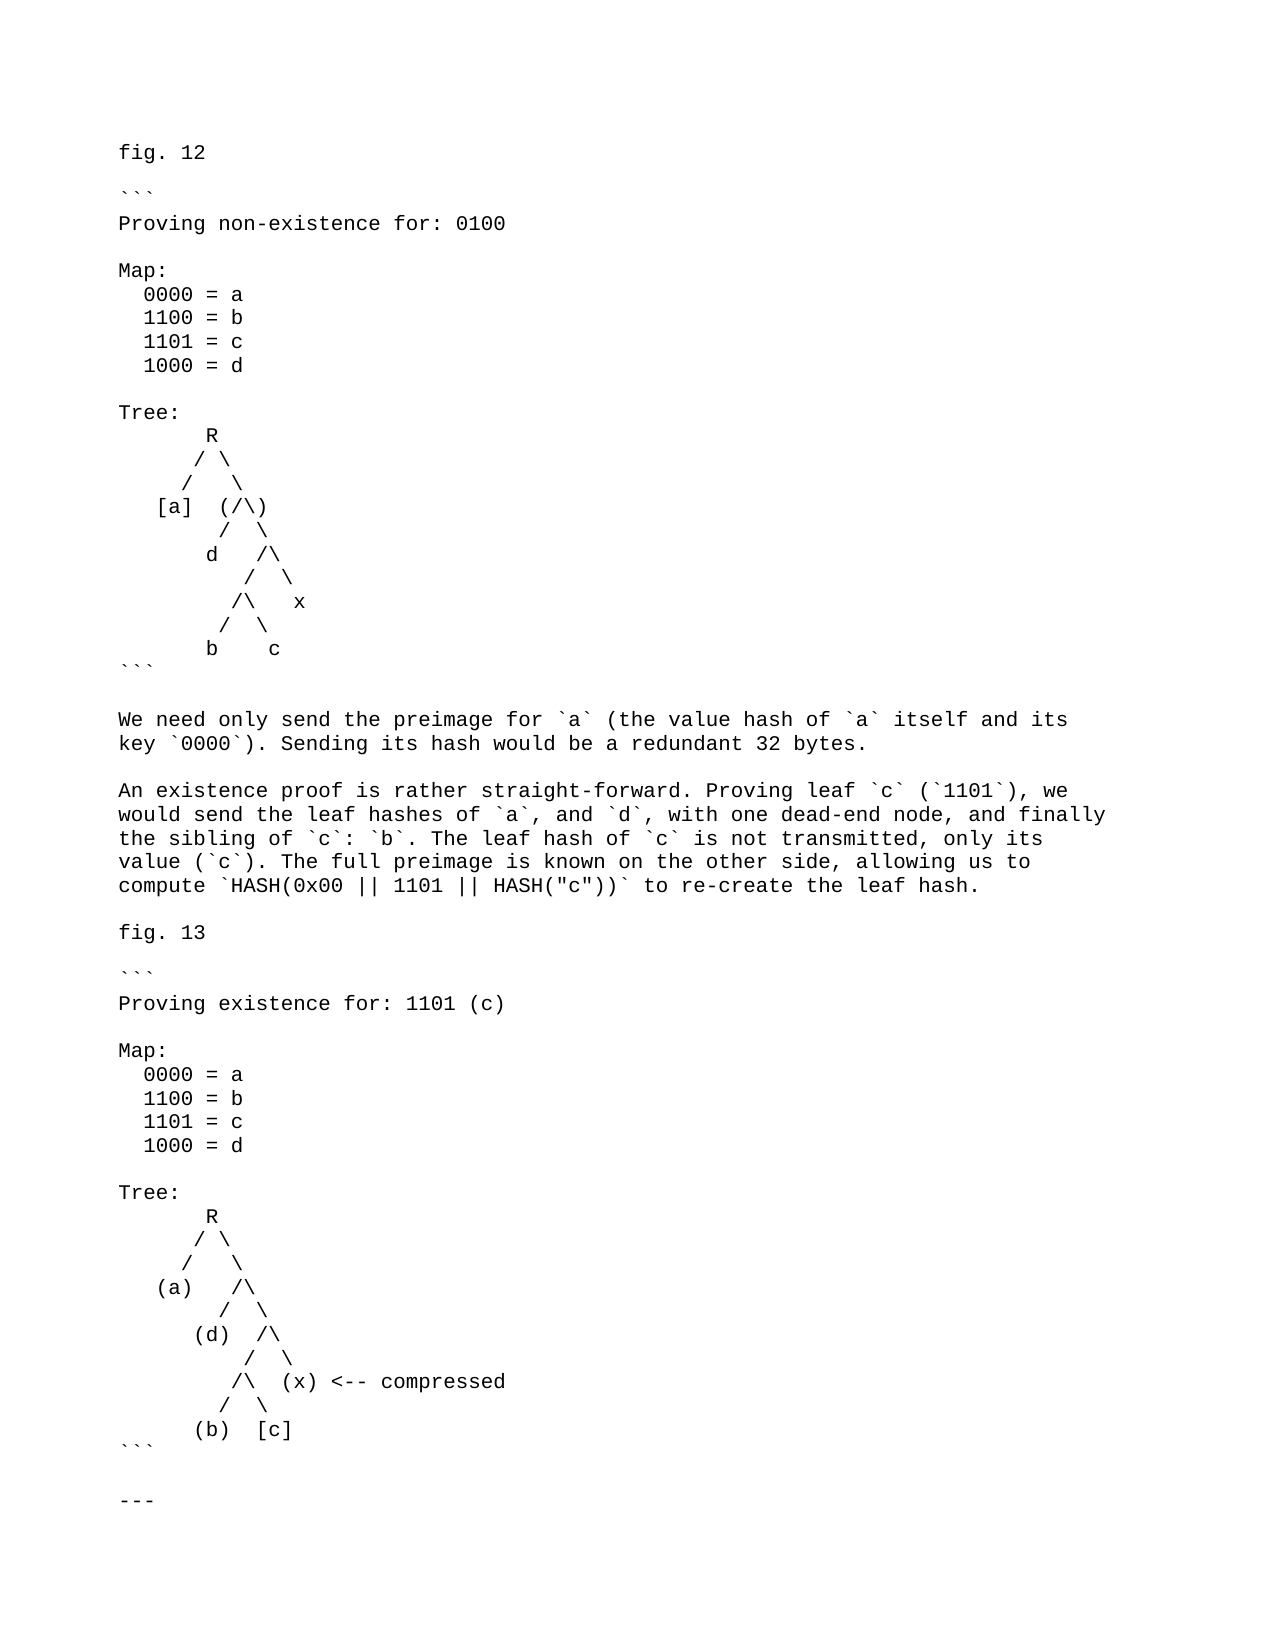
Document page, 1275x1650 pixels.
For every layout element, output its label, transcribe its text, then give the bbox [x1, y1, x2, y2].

text / \ [118, 567, 1157, 591]
text --- [118, 1489, 1157, 1513]
text the sibling of `c`: `b`. The leaf hash of `c` is not transmitted, only its [118, 827, 1157, 851]
text /\ x [118, 591, 1157, 615]
text / \ [118, 1253, 1157, 1277]
text / \ [118, 1229, 1157, 1253]
text / \ [118, 520, 1157, 544]
text 1100 = b [118, 1088, 1157, 1111]
text ``` [118, 189, 1157, 213]
text 1101 = c [118, 331, 1157, 354]
text Tree: [118, 1182, 1157, 1206]
text 1000 = d [118, 354, 1157, 378]
text 0000 = a [118, 284, 1157, 307]
text 1101 = c [118, 1111, 1157, 1135]
text (d) /\ [118, 1324, 1157, 1348]
text Map: [118, 1040, 1157, 1064]
text / \ [118, 473, 1157, 496]
text ``` [118, 969, 1157, 993]
text / \ [118, 1395, 1157, 1419]
text 1100 = b [118, 307, 1157, 331]
text (b) [c] [118, 1419, 1157, 1442]
text / \ [118, 449, 1157, 473]
text fig. 12 [118, 142, 1157, 165]
text Proving non-existence for: 0100 [118, 213, 1157, 236]
text 1000 = d [118, 1135, 1157, 1158]
text would send the leaf hashes of `a`, and `d`, with one dead-end node, and finally [118, 804, 1157, 827]
text Tree: [118, 402, 1157, 426]
text R [118, 426, 1157, 449]
text key `0000`). Sending its hash would be a redundant 32 bytes. [118, 733, 1157, 757]
text (a) /\ [118, 1277, 1157, 1300]
text Map: [118, 260, 1157, 284]
text / \ [118, 1300, 1157, 1324]
text / \ [118, 615, 1157, 638]
text [a] (/\) [118, 496, 1157, 520]
text b c [118, 638, 1157, 662]
text We need only send the preimage for `a` (the value hash of `a` itself and its [118, 709, 1157, 733]
text ``` [118, 662, 1157, 686]
text /\ (x) <-- compressed [118, 1371, 1157, 1395]
text fig. 13 [118, 922, 1157, 946]
text R [118, 1206, 1157, 1229]
text An existence proof is rather straight-forward. Proving leaf `c` (`1101`), we [118, 780, 1157, 804]
text d /\ [118, 544, 1157, 567]
text 0000 = a [118, 1064, 1157, 1088]
text / \ [118, 1348, 1157, 1371]
text value (`c`). The full preimage is known on the other side, allowing us to [118, 851, 1157, 875]
text compute `HASH(0x00 || 1101 || HASH("c"))` to re-create the leaf hash. [118, 875, 1157, 898]
text ``` [118, 1442, 1157, 1466]
text Proving existence for: 1101 (c) [118, 993, 1157, 1017]
